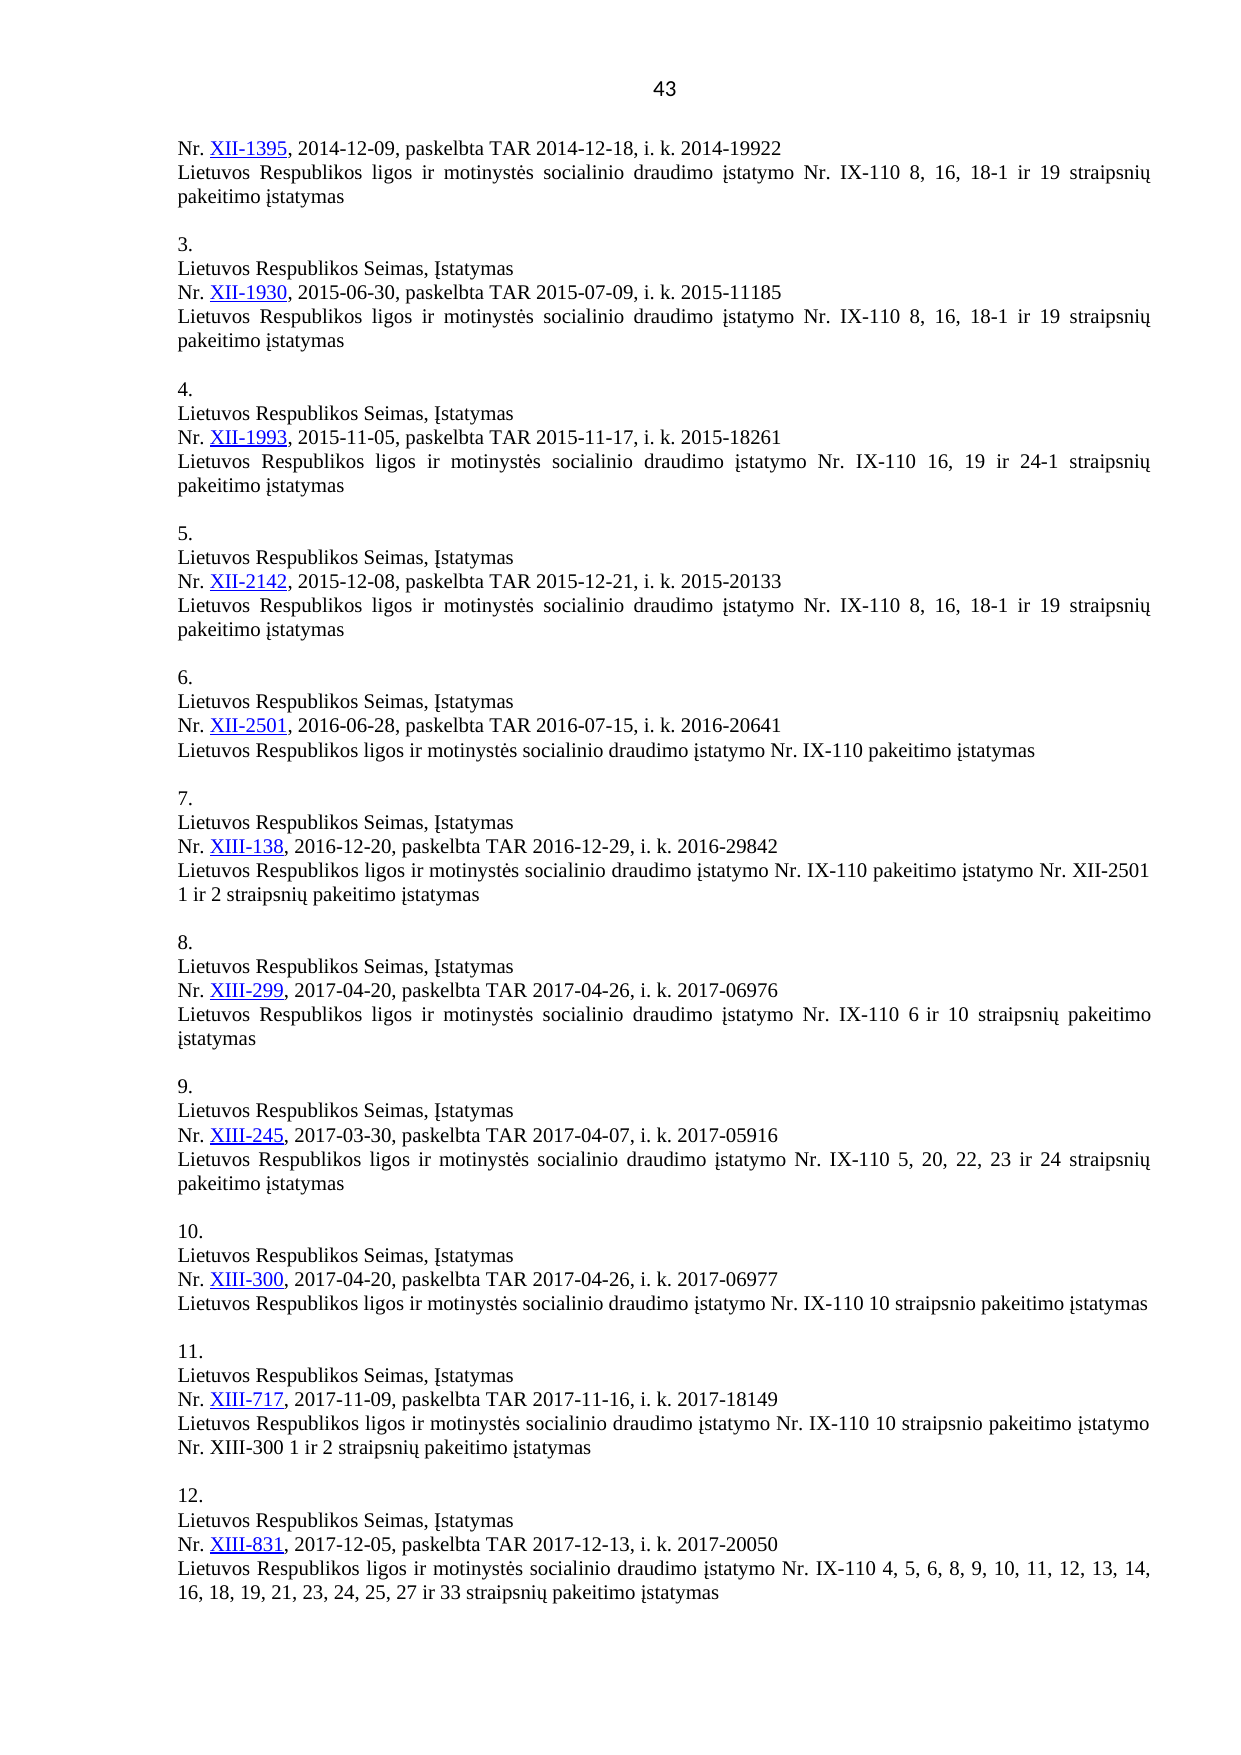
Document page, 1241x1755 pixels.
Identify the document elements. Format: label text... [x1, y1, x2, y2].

text 5. [177, 521, 1152, 545]
text Lietuvos Respublikos ligos ir motinystės socialinio draudimo įstatymo Nr. IX-110 8, 16, 18-1 ir 19 straipsnių pakeitimo įstatymas [177, 593, 1152, 641]
text Nr. XII-1395, 2014-12-09, paskelbta TAR 2014-12-18, i. k. 2014-19922 [177, 136, 1152, 160]
text Lietuvos Respublikos ligos ir motinystės socialinio draudimo įstatymo Nr. IX-110 pakeitimo įstatymo Nr. XII-2501 1 ir 2 straipsnių pakeitimo įstatymas [177, 858, 1152, 906]
text Lietuvos Respublikos Seimas, Įstatymas [177, 689, 1152, 713]
text Lietuvos Respublikos ligos ir motinystės socialinio draudimo įstatymo Nr. IX-110 10 straipsnio pakeitimo įstatymas [177, 1291, 1152, 1315]
text 11. [177, 1339, 1152, 1363]
text Lietuvos Respublikos Seimas, Įstatymas [177, 545, 1152, 569]
text Lietuvos Respublikos Seimas, Įstatymas [177, 954, 1152, 978]
text Lietuvos Respublikos ligos ir motinystės socialinio draudimo įstatymo Nr. IX-110 16, 19 ir 24-1 straipsnių pakeitimo įstatymas [177, 449, 1152, 497]
text Lietuvos Respublikos Seimas, Įstatymas [177, 1507, 1152, 1532]
text Lietuvos Respublikos ligos ir motinystės socialinio draudimo įstatymo Nr. IX-110 6 ir 10 straipsnių pakeitimo įstatymas [177, 1002, 1152, 1050]
text Lietuvos Respublikos Seimas, Įstatymas [177, 1243, 1152, 1267]
text 4. [177, 377, 1152, 401]
text 9. [177, 1074, 1152, 1098]
text 6. [177, 665, 1152, 689]
text Nr. XIII-245, 2017-03-30, paskelbta TAR 2017-04-07, i. k. 2017-05916 [177, 1122, 1152, 1147]
text Nr. XIII-138, 2016-12-20, paskelbta TAR 2016-12-29, i. k. 2016-29842 [177, 834, 1152, 858]
text Lietuvos Respublikos ligos ir motinystės socialinio draudimo įstatymo Nr. IX-110 10 straipsnio pakeitimo įstatymo Nr. XIII-300 1 ir 2 straipsnių pakeitimo įstatymas [177, 1411, 1152, 1459]
text Nr. XIII-717, 2017-11-09, paskelbta TAR 2017-11-16, i. k. 2017-18149 [177, 1387, 1152, 1411]
text Lietuvos Respublikos ligos ir motinystės socialinio draudimo įstatymo Nr. IX-110 pakeitimo įstatymas [177, 737, 1152, 762]
text Lietuvos Respublikos Seimas, Įstatymas [177, 1098, 1152, 1122]
text 12. [177, 1483, 1152, 1507]
text 3. [177, 232, 1152, 256]
text Nr. XII-1993, 2015-11-05, paskelbta TAR 2015-11-17, i. k. 2015-18261 [177, 425, 1152, 449]
text Lietuvos Respublikos Seimas, Įstatymas [177, 256, 1152, 280]
text Nr. XII-2142, 2015-12-08, paskelbta TAR 2015-12-21, i. k. 2015-20133 [177, 569, 1152, 593]
text Lietuvos Respublikos Seimas, Įstatymas [177, 401, 1152, 425]
text Lietuvos Respublikos Seimas, Įstatymas [177, 1363, 1152, 1387]
text Lietuvos Respublikos ligos ir motinystės socialinio draudimo įstatymo Nr. IX-110 5, 20, 22, 23 ir 24 straipsnių pakeitimo įstatymas [177, 1147, 1152, 1195]
text Nr. XIII-831, 2017-12-05, paskelbta TAR 2017-12-13, i. k. 2017-20050 [177, 1532, 1152, 1556]
text Nr. XIII-299, 2017-04-20, paskelbta TAR 2017-04-26, i. k. 2017-06976 [177, 978, 1152, 1002]
text Nr. XII-2501, 2016-06-28, paskelbta TAR 2016-07-15, i. k. 2016-20641 [177, 713, 1152, 737]
text Lietuvos Respublikos ligos ir motinystės socialinio draudimo įstatymo Nr. IX-110 8, 16, 18-1 ir 19 straipsnių pakeitimo įstatymas [177, 160, 1152, 208]
text Lietuvos Respublikos ligos ir motinystės socialinio draudimo įstatymo Nr. IX-110 4, 5, 6, 8, 9, 10, 11, 12, 13, 14, 16, 18, 19, 21, 23, 24, 25, 27 ir 33 straipsnių pakeitimo įstatymas [177, 1556, 1152, 1604]
text Nr. XII-1930, 2015-06-30, paskelbta TAR 2015-07-09, i. k. 2015-11185 [177, 280, 1152, 304]
text Nr. XIII-300, 2017-04-20, paskelbta TAR 2017-04-26, i. k. 2017-06977 [177, 1267, 1152, 1291]
text Lietuvos Respublikos ligos ir motinystės socialinio draudimo įstatymo Nr. IX-110 8, 16, 18-1 ir 19 straipsnių pakeitimo įstatymas [177, 304, 1152, 352]
text Lietuvos Respublikos Seimas, Įstatymas [177, 810, 1152, 834]
text 7. [177, 786, 1152, 810]
text 10. [177, 1219, 1152, 1243]
text 8. [177, 930, 1152, 954]
